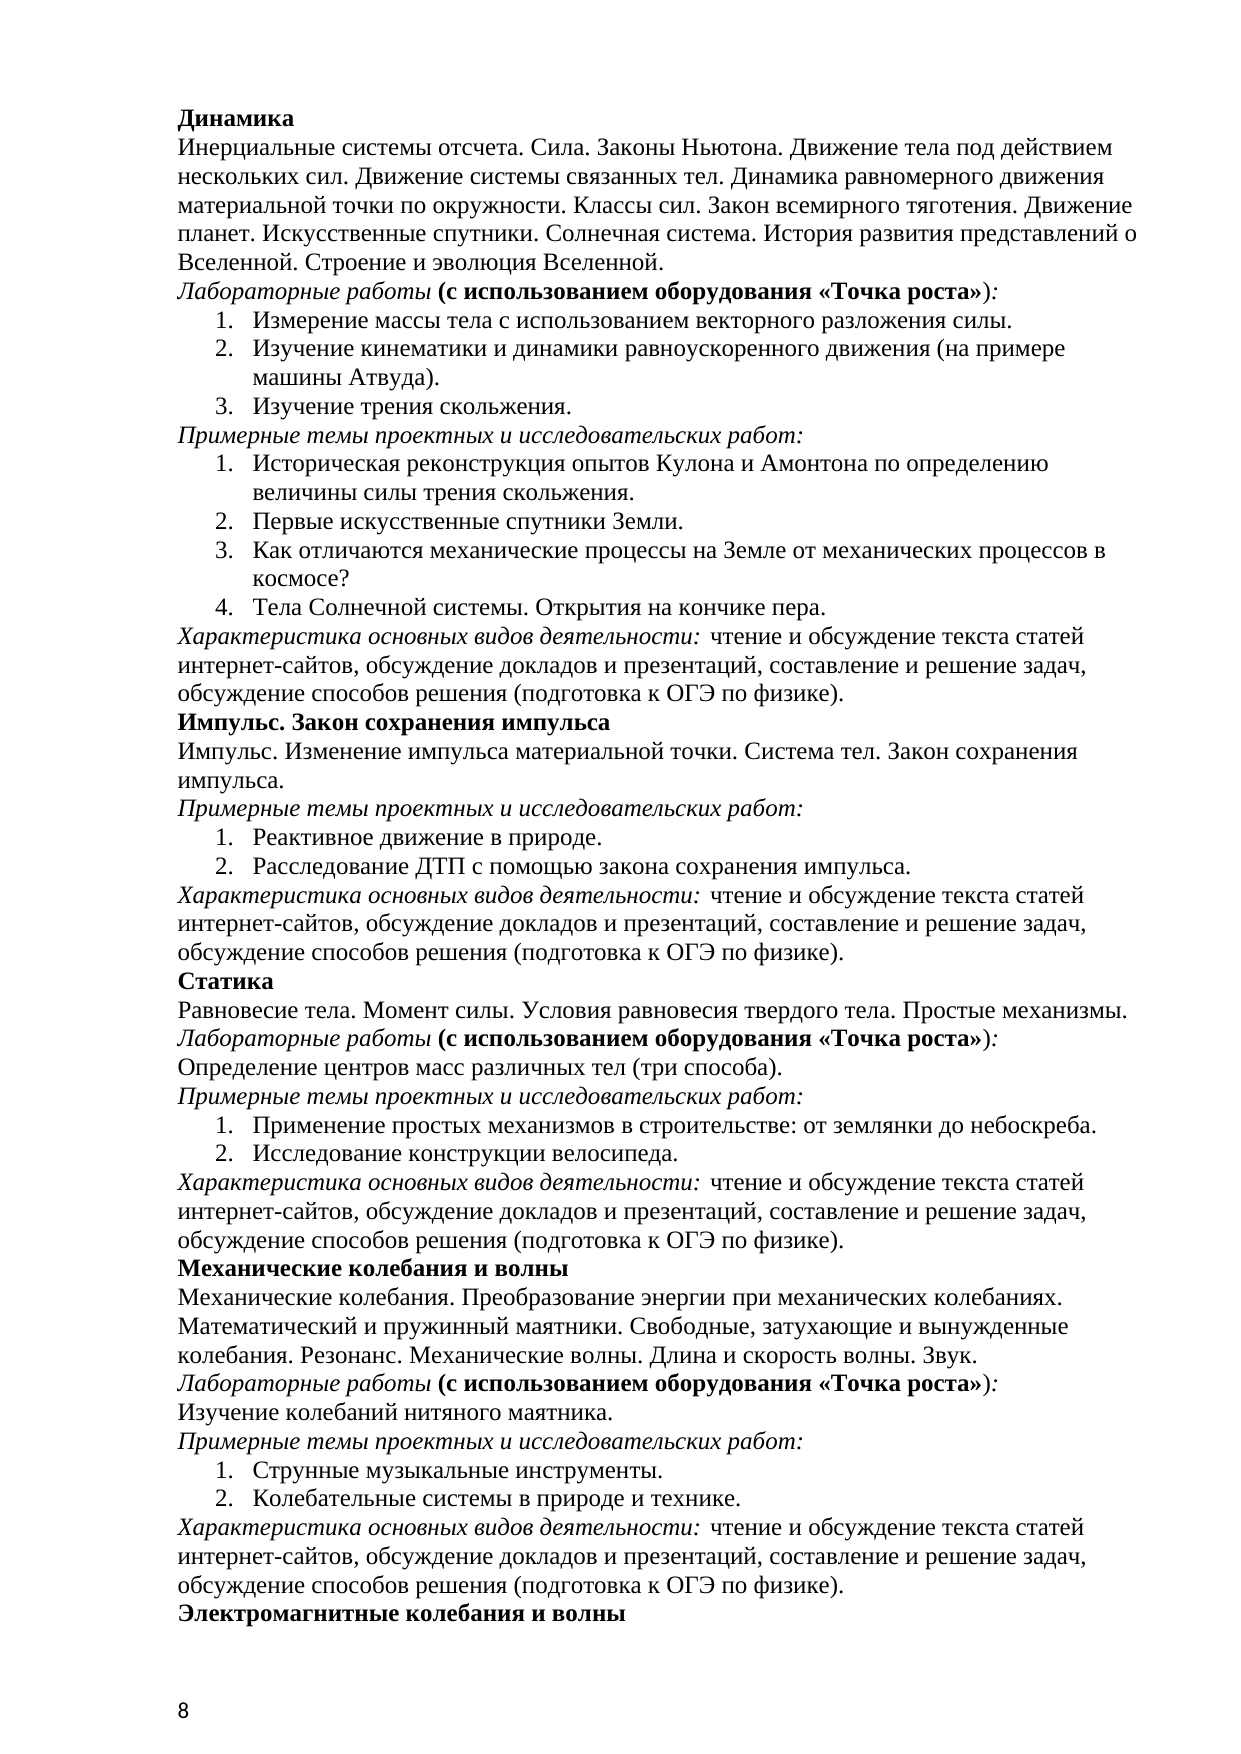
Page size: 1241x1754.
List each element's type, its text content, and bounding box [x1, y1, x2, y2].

text Электромагнитные колебания и волны [177, 1598, 1152, 1627]
text Примерные темы проектных и исследовательских работ: [177, 1426, 1152, 1455]
list Расследование ДТП с помощью закона сохранения импульса. [215, 851, 1152, 880]
list Колебательные системы в природе и технике. [215, 1483, 1152, 1512]
list Тела Солнечной системы. Открытия на кончике пера. [215, 592, 1152, 621]
list Первые искусственные спутники Земли. [215, 506, 1152, 535]
text Импульс. Изменение импульса материальной точки. Система тел. Закон сохранения импульса. [177, 736, 1152, 793]
text Примерные темы проектных и исследовательских работ: [177, 420, 1152, 448]
text Характеристика основных видов деятельности: чтение и обсуждение текста статей интернет-сайтов, обсуждение докладов и презентаций, составление и решение задач, обсуждение способов решения (подготовка к ОГЭ по физике). [177, 1167, 1152, 1253]
text Лабораторные работы (с использованием оборудования «Точка роста»): [177, 1023, 1152, 1052]
list Историческая реконструкция опытов Кулона и Амонтона по определению величины силы трения скольжения. [215, 448, 1152, 506]
text Примерные темы проектных и исследовательских работ: [177, 793, 1152, 822]
list Исследование конструкции велосипеда. [215, 1138, 1152, 1167]
text Характеристика основных видов деятельности: чтение и обсуждение текста статей интернет-сайтов, обсуждение докладов и презентаций, составление и решение задач, обсуждение способов решения (подготовка к ОГЭ по физике). [177, 1512, 1152, 1598]
text Определение центров масс различных тел (три способа). [177, 1052, 1152, 1081]
list Струнные музыкальные инструменты. [215, 1455, 1152, 1483]
text Характеристика основных видов деятельности: чтение и обсуждение текста статей интернет-сайтов, обсуждение докладов и презентаций, составление и решение задач, обсуждение способов решения (подготовка к ОГЭ по физике). [177, 621, 1152, 707]
text Равновесие тела. Момент силы. Условия равновесия твердого тела. Простые механизмы. [177, 995, 1152, 1023]
text Изучение колебаний нитяного маятника. [177, 1397, 1152, 1426]
text Механические колебания. Преобразование энергии при механических колебаниях. Математический и пружинный маятники. Свободные, затухающие и вынужденные колебания. Резонанс. Механические волны. Длина и скорость волны. Звук. [177, 1282, 1152, 1368]
list Изучение трения скольжения. [215, 391, 1152, 420]
text Динамика [177, 103, 1152, 132]
list Изучение кинематики и динамики равноускоренного движения (на примере машины Атвуда). [215, 333, 1152, 391]
text Статика [177, 966, 1152, 995]
list Измерение массы тела с использованием векторного разложения силы. [215, 305, 1152, 333]
list Реактивное движение в природе. [215, 822, 1152, 851]
text Инерциальные системы отсчета. Сила. Законы Ньютона. Движение тела под действием нескольких сил. Движение системы связанных тел. Динамика равномерного движения материальной точки по окружности. Классы сил. Закон всемирного тяготения. Движение планет. Искусственные спутники. Солнечная система. История развития представлений о Вселенной. Строение и эволюция Вселенной. [177, 132, 1152, 276]
text Характеристика основных видов деятельности: чтение и обсуждение текста статей интернет-сайтов, обсуждение докладов и презентаций, составление и решение задач, обсуждение способов решения (подготовка к ОГЭ по физике). [177, 880, 1152, 966]
text Механические колебания и волны [177, 1253, 1152, 1282]
list Применение простых механизмов в строительстве: от землянки до небоскреба. [215, 1110, 1152, 1138]
text Примерные темы проектных и исследовательских работ: [177, 1081, 1152, 1110]
text Лабораторные работы (с использованием оборудования «Точка роста»): [177, 276, 1152, 305]
text Импульс. Закон сохранения импульса [177, 707, 1152, 736]
text Лабораторные работы (с использованием оборудования «Точка роста»): [177, 1368, 1152, 1397]
list Как отличаются механические процессы на Земле от механических процессов в космосе? [215, 535, 1152, 592]
